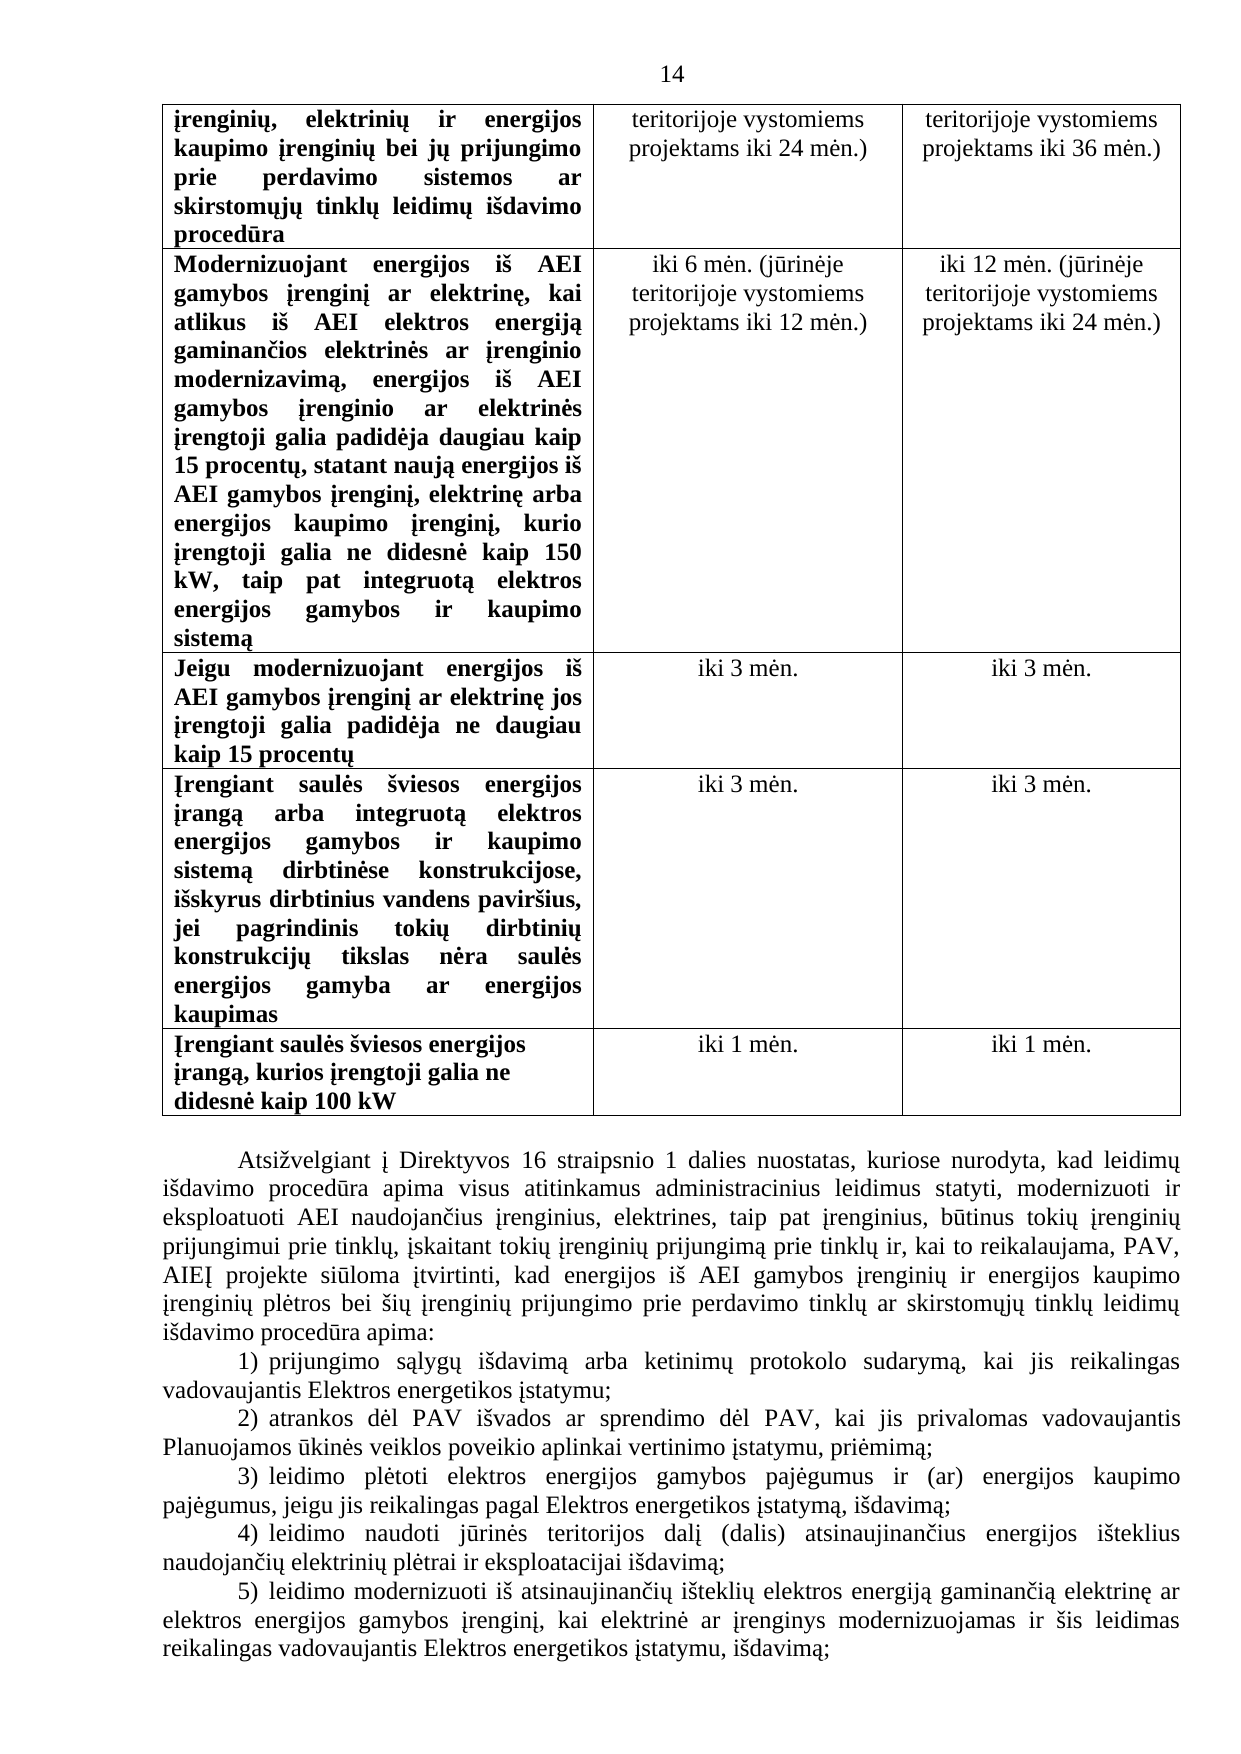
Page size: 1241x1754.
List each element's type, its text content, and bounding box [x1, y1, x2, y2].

table_cell iki 6 mėn. (jūrinėje teritorijoje vystomiems projektams iki 12 mėn.) [594, 249, 902, 652]
text Atsižvelgiant į Direktyvos 16 straipsnio 1 dalies nuostatas, kuriose nurodyta, kad leidimų išdavimo procedūra apima visus atitinkamus administracinius leidimus statyti, modernizuoti ir eksploatuoti AEI naudojančius įrenginius, elektrines, taip pat įrenginius, būtinus tokių įrenginių prijungimui prie tinklų, įskaitant tokių įrenginių prijungimą prie tinklų ir, kai to reikalaujama, PAV, AIEĮ projekte siūloma įtvirtinti, kad energijos iš AEI gamybos įrenginių ir energijos kaupimo įrenginių plėtros bei šių įrenginių prijungimo prie perdavimo tinklų ar skirstomųjų tinklų leidimų išdavimo procedūra apima: [162, 1145, 1181, 1346]
list atrankos dėl PAV išvados ar sprendimo dėl PAV, kai jis privalomas vadovaujantis Planuojamos ūkinės veiklos poveikio aplinkai vertinimo įstatymu, priėmimą; [162, 1403, 1181, 1461]
table_cell iki 3 mėn. [594, 653, 902, 768]
table_cell Jeigu modernizuojant energijos iš AEI gamybos įrenginį ar elektrinę jos įrengtoji galia padidėja ne daugiau kaip 15 procentų [163, 653, 593, 768]
table_cell iki 3 mėn. [903, 769, 1180, 1028]
table_cell teritorijoje vystomiems projektams iki 24 mėn.) [594, 105, 902, 248]
table_cell iki 1 mėn. [903, 1029, 1180, 1115]
table_cell įrenginių, elektrinių ir energijos kaupimo įrenginių bei jų prijungimo prie perdavimo sistemos ar skirstomųjų tinklų leidimų išdavimo procedūra [163, 105, 593, 248]
table_cell Įrengiant saulės šviesos energijos įrangą, kurios įrengtoji galia ne didesnė kaip 100 kW [163, 1029, 593, 1115]
list prijungimo sąlygų išdavimą arba ketinimų protokolo sudarymą, kai jis reikalingas vadovaujantis Elektros energetikos įstatymu; [162, 1346, 1181, 1403]
table_cell iki 1 mėn. [594, 1029, 902, 1115]
list leidimo plėtoti elektros energijos gamybos pajėgumus ir (ar) energijos kaupimo pajėgumus, jeigu jis reikalingas pagal Elektros energetikos įstatymą, išdavimą; [162, 1461, 1181, 1518]
table_cell iki 3 mėn. [903, 653, 1180, 768]
table_cell iki 3 mėn. [594, 769, 902, 1028]
table_cell teritorijoje vystomiems projektams iki 36 mėn.) [903, 105, 1180, 248]
table_cell iki 12 mėn. (jūrinėje teritorijoje vystomiems projektams iki 24 mėn.) [903, 249, 1180, 652]
table_cell Įrengiant saulės šviesos energijos įrangą arba integruotą elektros energijos gamybos ir kaupimo sistemą dirbtinėse konstrukcijose, išskyrus dirbtinius vandens paviršius, jei pagrindinis tokių dirbtinių konstrukcijų tikslas nėra saulės energijos gamyba ar energijos kaupimas [163, 769, 593, 1028]
table_cell Modernizuojant energijos iš AEI gamybos įrenginį ar elektrinę, kai atlikus iš AEI elektros energiją gaminančios elektrinės ar įrenginio modernizavimą, energijos iš AEI gamybos įrenginio ar elektrinės įrengtoji galia padidėja daugiau kaip 15 procentų, statant naują energijos iš AEI gamybos įrenginį, elektrinę arba energijos kaupimo įrenginį, kurio įrengtoji galia ne didesnė kaip 150 kW, taip pat integruotą elektros energijos gamybos ir kaupimo sistemą [163, 249, 593, 652]
list leidimo naudoti jūrinės teritorijos dalį (dalis) atsinaujinančius energijos išteklius naudojančių elektrinių plėtrai ir eksploatacijai išdavimą; [162, 1518, 1181, 1576]
list leidimo modernizuoti iš atsinaujinančių išteklių elektros energiją gaminančią elektrinę ar elektros energijos gamybos įrenginį, kai elektrinė ar įrenginys modernizuojamas ir šis leidimas reikalingas vadovaujantis Elektros energetikos įstatymu, išdavimą; [162, 1576, 1181, 1662]
